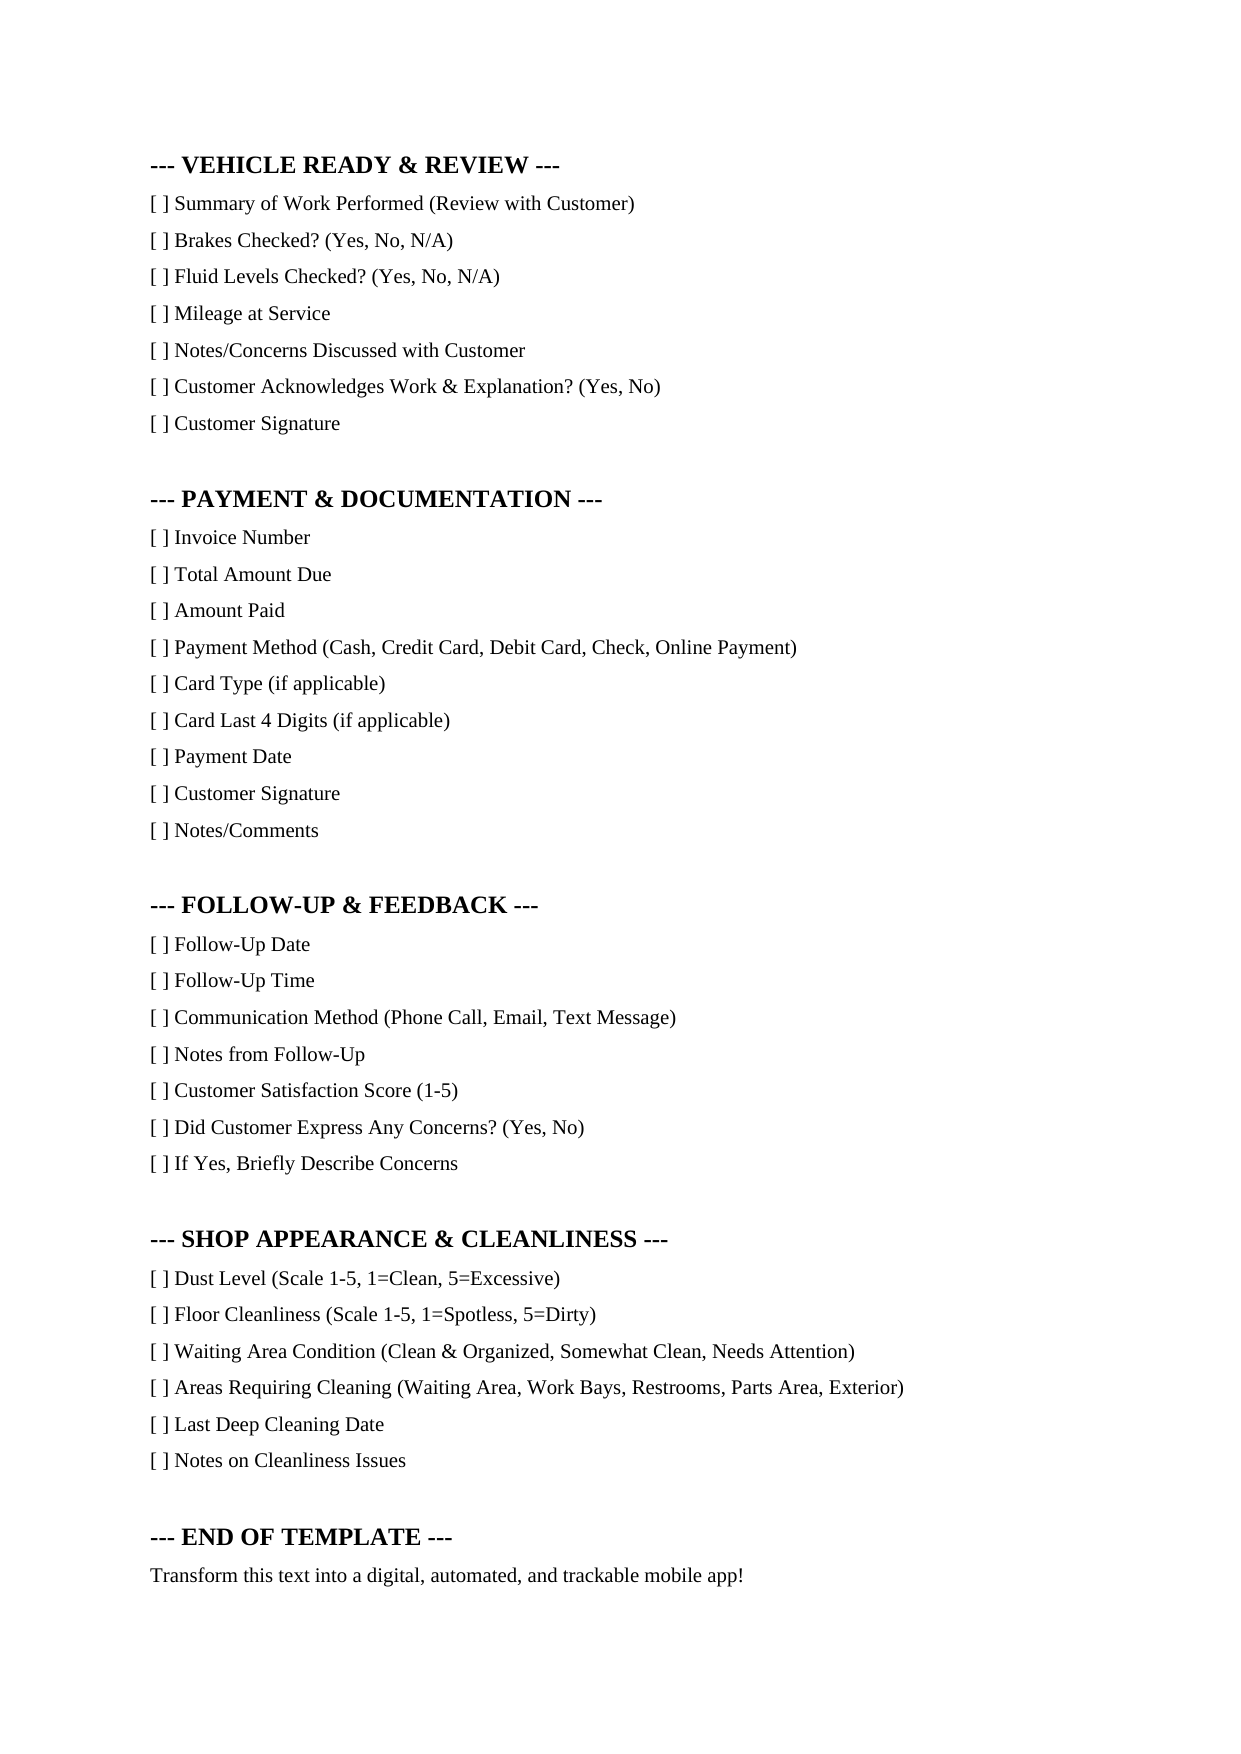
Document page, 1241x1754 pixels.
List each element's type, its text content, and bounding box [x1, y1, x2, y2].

text --- END OF TEMPLATE --- [150, 1522, 1090, 1550]
text [ ] Floor Cleanliness (Scale 1-5, 1=Spotless, 5=Dirty) [150, 1302, 1090, 1326]
text [ ] Customer Acknowledges Work & Explanation? (Yes, No) [150, 374, 1090, 398]
text [ ] Areas Requiring Cleaning (Waiting Area, Work Bays, Restrooms, Parts Area, Exterior) [150, 1375, 1090, 1399]
text [ ] Invoice Number [150, 525, 1090, 549]
text [ ] Customer Satisfaction Score (1-5) [150, 1078, 1090, 1102]
text [ ] Notes on Cleanliness Issues [150, 1448, 1090, 1472]
text [ ] Fluid Levels Checked? (Yes, No, N/A) [150, 264, 1090, 288]
text --- SHOP APPEARANCE & CLEANLINESS --- [150, 1224, 1090, 1253]
text [ ] Payment Method (Cash, Credit Card, Debit Card, Check, Online Payment) [150, 635, 1090, 659]
text --- VEHICLE READY & REVIEW --- [150, 150, 1090, 179]
text [ ] Customer Signature [150, 781, 1090, 805]
text [ ] Follow-Up Time [150, 968, 1090, 992]
text --- FOLLOW-UP & FEEDBACK --- [150, 891, 1090, 919]
text [ ] Card Last 4 Digits (if applicable) [150, 708, 1090, 732]
text [ ] Customer Signature [150, 411, 1090, 435]
text [ ] Notes from Follow-Up [150, 1042, 1090, 1066]
text [ ] Waiting Area Condition (Clean & Organized, Somewhat Clean, Needs Attention) [150, 1339, 1090, 1363]
text [ ] Summary of Work Performed (Review with Customer) [150, 191, 1090, 215]
text [ ] Last Deep Cleaning Date [150, 1412, 1090, 1436]
text [ ] Notes/Concerns Discussed with Customer [150, 337, 1090, 362]
text --- PAYMENT & DOCUMENTATION --- [150, 484, 1090, 512]
text [ ] If Yes, Briefly Describe Concerns [150, 1151, 1090, 1175]
text [ ] Communication Method (Phone Call, Email, Text Message) [150, 1005, 1090, 1029]
text [ ] Follow-Up Date [150, 932, 1090, 956]
text [ ] Payment Date [150, 744, 1090, 768]
text [ ] Mileage at Service [150, 301, 1090, 325]
text [ ] Amount Paid [150, 598, 1090, 622]
text [ ] Card Type (if applicable) [150, 671, 1090, 695]
text [ ] Dust Level (Scale 1-5, 1=Clean, 5=Excessive) [150, 1266, 1090, 1290]
text Transform this text into a digital, automated, and trackable mobile app! [150, 1563, 1090, 1587]
text [ ] Total Amount Due [150, 562, 1090, 586]
text [ ] Brakes Checked? (Yes, No, N/A) [150, 228, 1090, 252]
text [ ] Notes/Comments [150, 817, 1090, 842]
text [ ] Did Customer Express Any Concerns? (Yes, No) [150, 1115, 1090, 1139]
